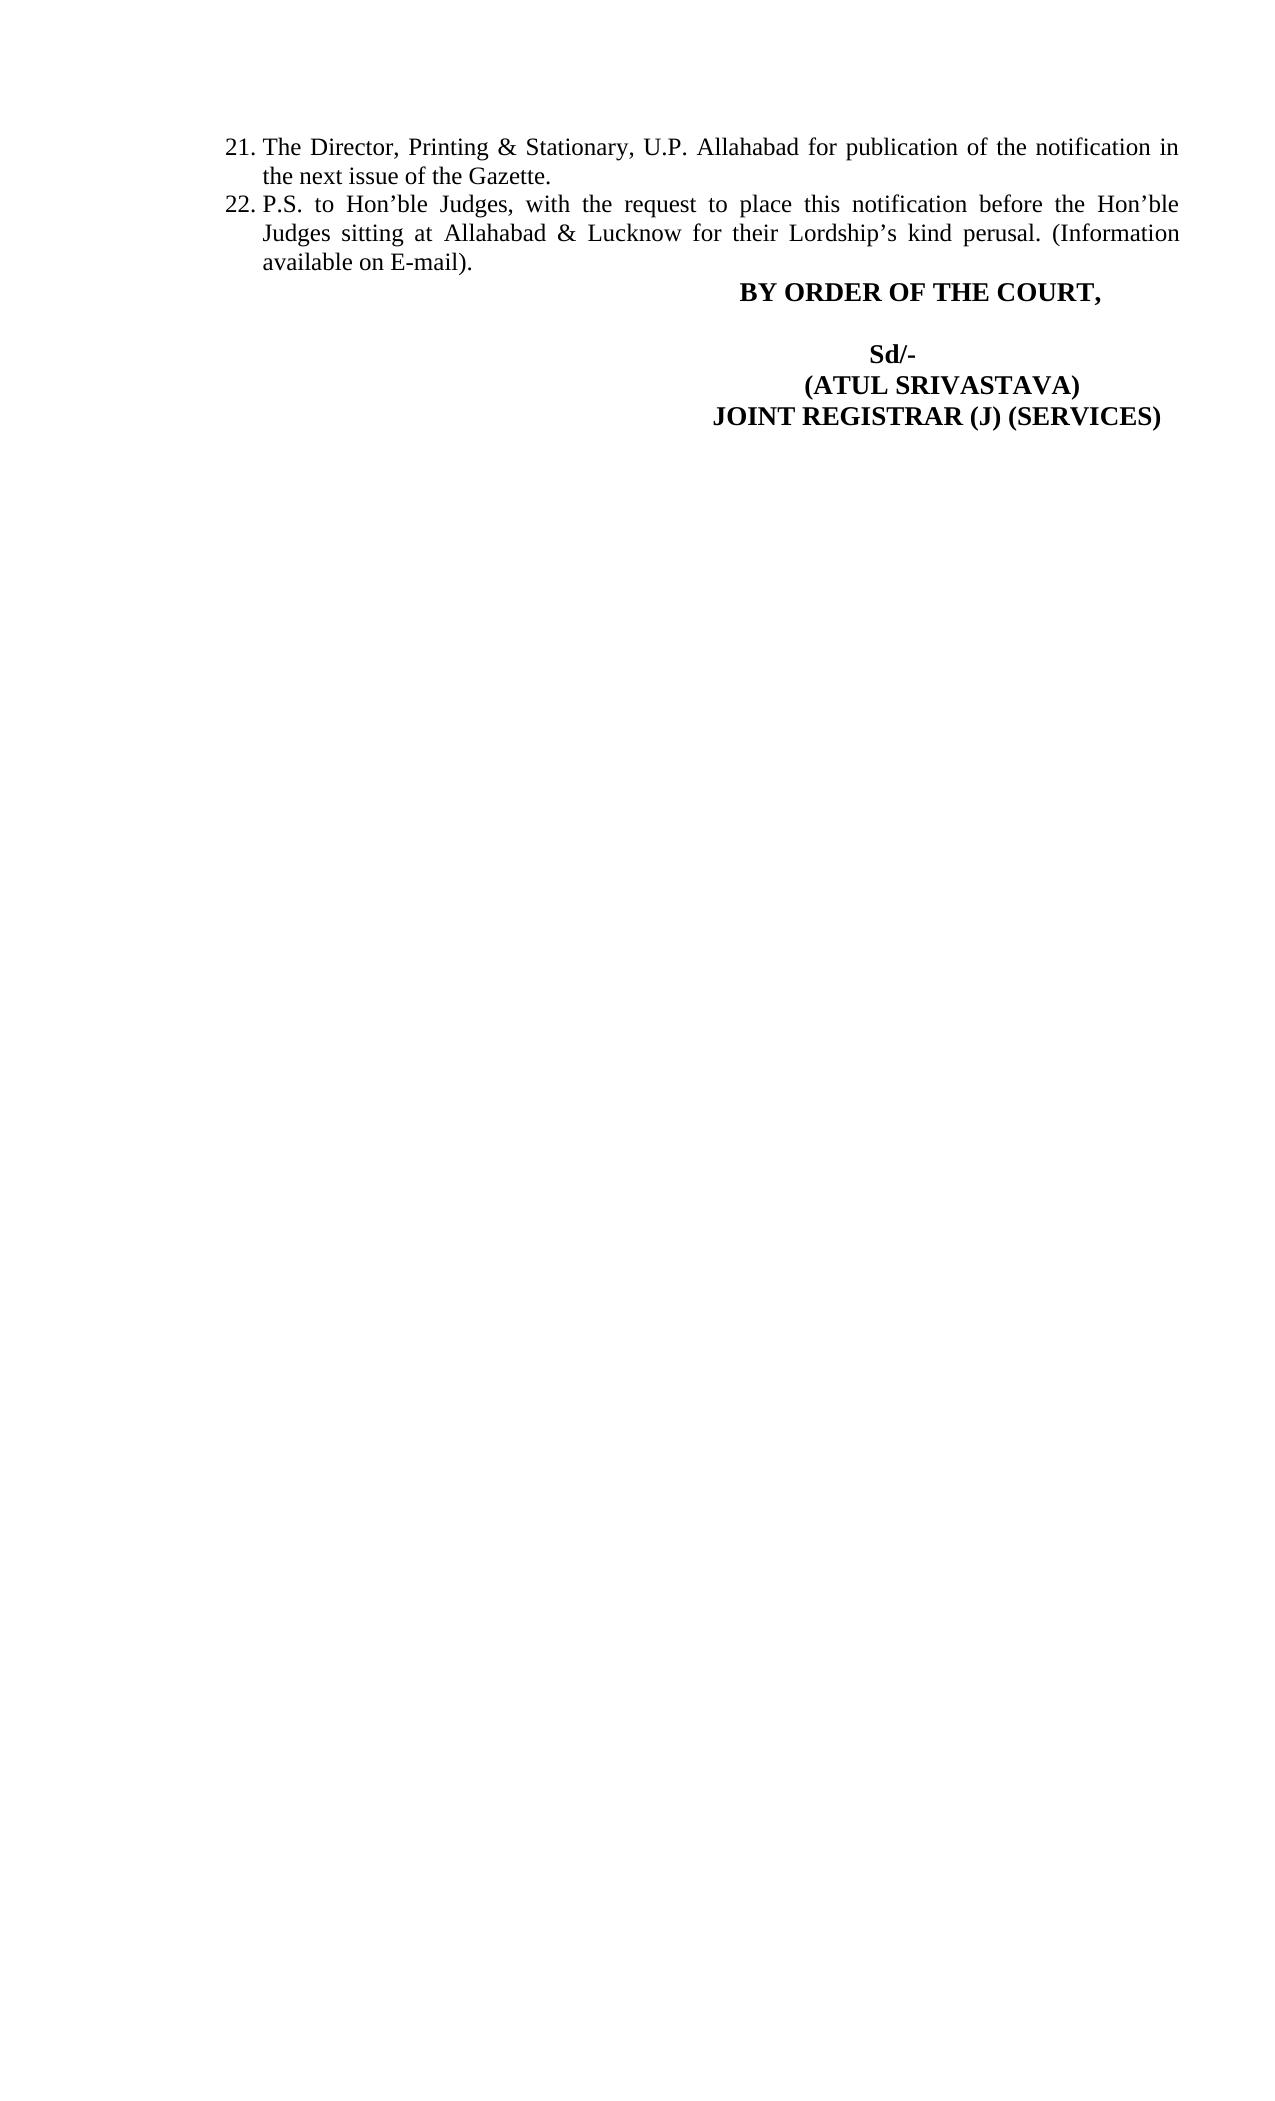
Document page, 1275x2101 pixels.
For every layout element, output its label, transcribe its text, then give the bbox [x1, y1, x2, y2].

list P.S. to Hon’ble Judges, with the request to place this notification before the Hon’ble Judges sitting at Allahabad & Lucknow for their Lordship’s kind perusal. (Information available on E-mail). [225, 189, 1181, 276]
text Sd/- [712, 338, 1181, 369]
text BY ORDER OF THE COURT, [562, 276, 1181, 307]
text JOINT REGISTRAR (J) (SERVICES) [606, 400, 1181, 431]
list The Director, Printing & Stationary, U.P. Allahabad for publication of the notification in the next issue of the Gazette. [225, 132, 1181, 189]
text (ATUL SRIVASTAVA) [712, 369, 1181, 400]
